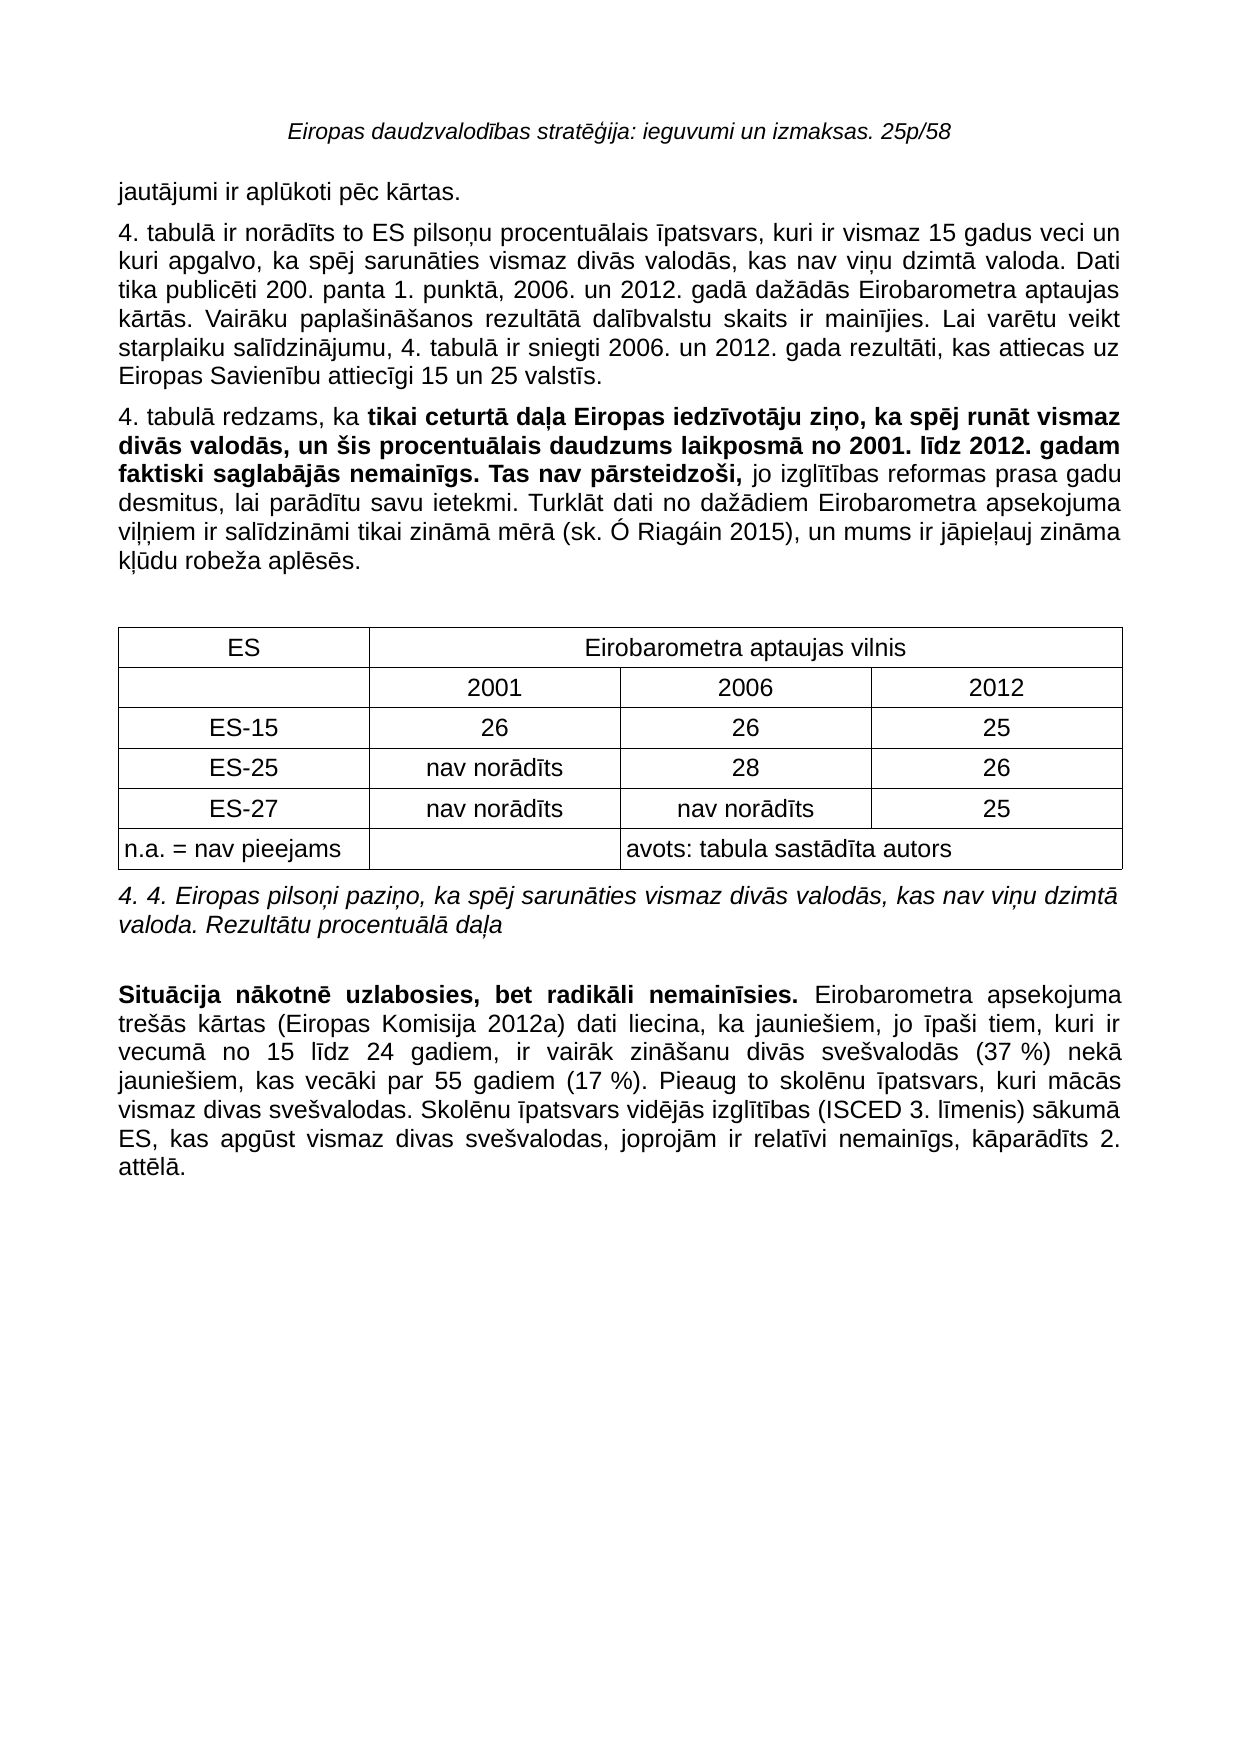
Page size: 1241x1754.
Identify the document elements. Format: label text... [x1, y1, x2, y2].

text Situācija nākotnē uzlabosies, bet radikāli nemainīsies. Eirobarometra apsekojuma trešās kārtas (Eiropas Komisija 2012a) dati liecina, ka jauniešiem, jo īpaši tiem, kuri ir vecumā no 15 līdz 24 gadiem, ir vairāk zināšanu divās svešvalodās (37 %) nekā jauniešiem, kas vecāki par 55 gadiem (17 %). Pieaug to skolēnu īpatsvars, kuri mācās vismaz divas svešvalodas. Skolēnu īpatsvars vidējās izglītības (ISCED 3. līmenis) sākumā ES, kas apgūst vismaz divas svešvalodas, joprojām ir relatīvi nemainīgs, kāparādīts 2. attēlā. [118, 980, 1122, 1181]
table_cell 2001 [370, 668, 620, 707]
text 4. tabulā redzams, ka tikai ceturtā daļa Eiropas iedzīvotāju ziņo, ka spēj runāt vismaz divās valodās, un šis procentuālais daudzums laikposmā no 2001. līdz 2012. gadam faktiski saglabājās nemainīgs. Tas nav pārsteidzoši, jo izglītības reformas prasa gadu desmitus, lai parādītu savu ietekmi. Turklāt dati no dažādiem Eirobarometra apsekojuma viļņiem ir salīdzināmi tikai zināmā mērā (sk. Ó Riagáin 2015), un mums ir jāpieļauj zināma kļūdu robeža aplēsēs. [118, 402, 1122, 574]
text 4. tabulā ir norādīts to ES pilsoņu procentuālais īpatsvars, kuri ir vismaz 15 gadus veci un kuri apgalvo, ka spēj sarunāties vismaz divās valodās, kas nav viņu dzimtā valoda. Dati tika publicēti 200. panta 1. punktā, 2006. un 2012. gadā dažādās Eirobarometra aptaujas kārtās. Vairāku paplašināšanos rezultātā dalībvalstu skaits ir mainījies. Lai varētu veikt starplaiku salīdzinājumu, 4. tabulā ir sniegti 2006. un 2012. gada rezultāti, kas attiecas uz Eiropas Savienību attiecīgi 15 un 25 valstīs. [118, 218, 1122, 390]
table_cell 2006 [621, 668, 871, 707]
table_cell 26 [370, 708, 620, 748]
table_cell 25 [872, 789, 1122, 828]
table_header Eirobarometra aptaujas vilnis [370, 628, 1122, 667]
table_cell [370, 829, 620, 868]
table_cell avots: tabula sastādīta autors [621, 829, 1122, 868]
table_header ES [119, 628, 369, 667]
table_cell ES-15 [119, 708, 369, 748]
table_cell n.a. = nav pieejams [119, 829, 369, 868]
table_cell 28 [621, 749, 871, 788]
table_cell 26 [621, 708, 871, 748]
table_cell nav norādīts [370, 749, 620, 788]
text 4. tabula. Eiropas pilsoņi paziņo, ka spēj sarunāties vismaz divās valodās, kas nav viņu dzimtā valoda. Rezultātu procentuālā daļa [118, 881, 1122, 939]
table_cell nav norādīts [370, 789, 620, 828]
table_cell 2012 [872, 668, 1122, 707]
table_cell ES-27 [119, 789, 369, 828]
table_cell ES-25 [119, 749, 369, 788]
table_cell [119, 668, 369, 707]
table_cell nav norādīts [621, 789, 871, 828]
text jautājumi ir aplūkoti pēc kārtas. [118, 177, 1122, 206]
table_cell 25 [872, 708, 1122, 748]
table_cell 26 [872, 749, 1122, 788]
